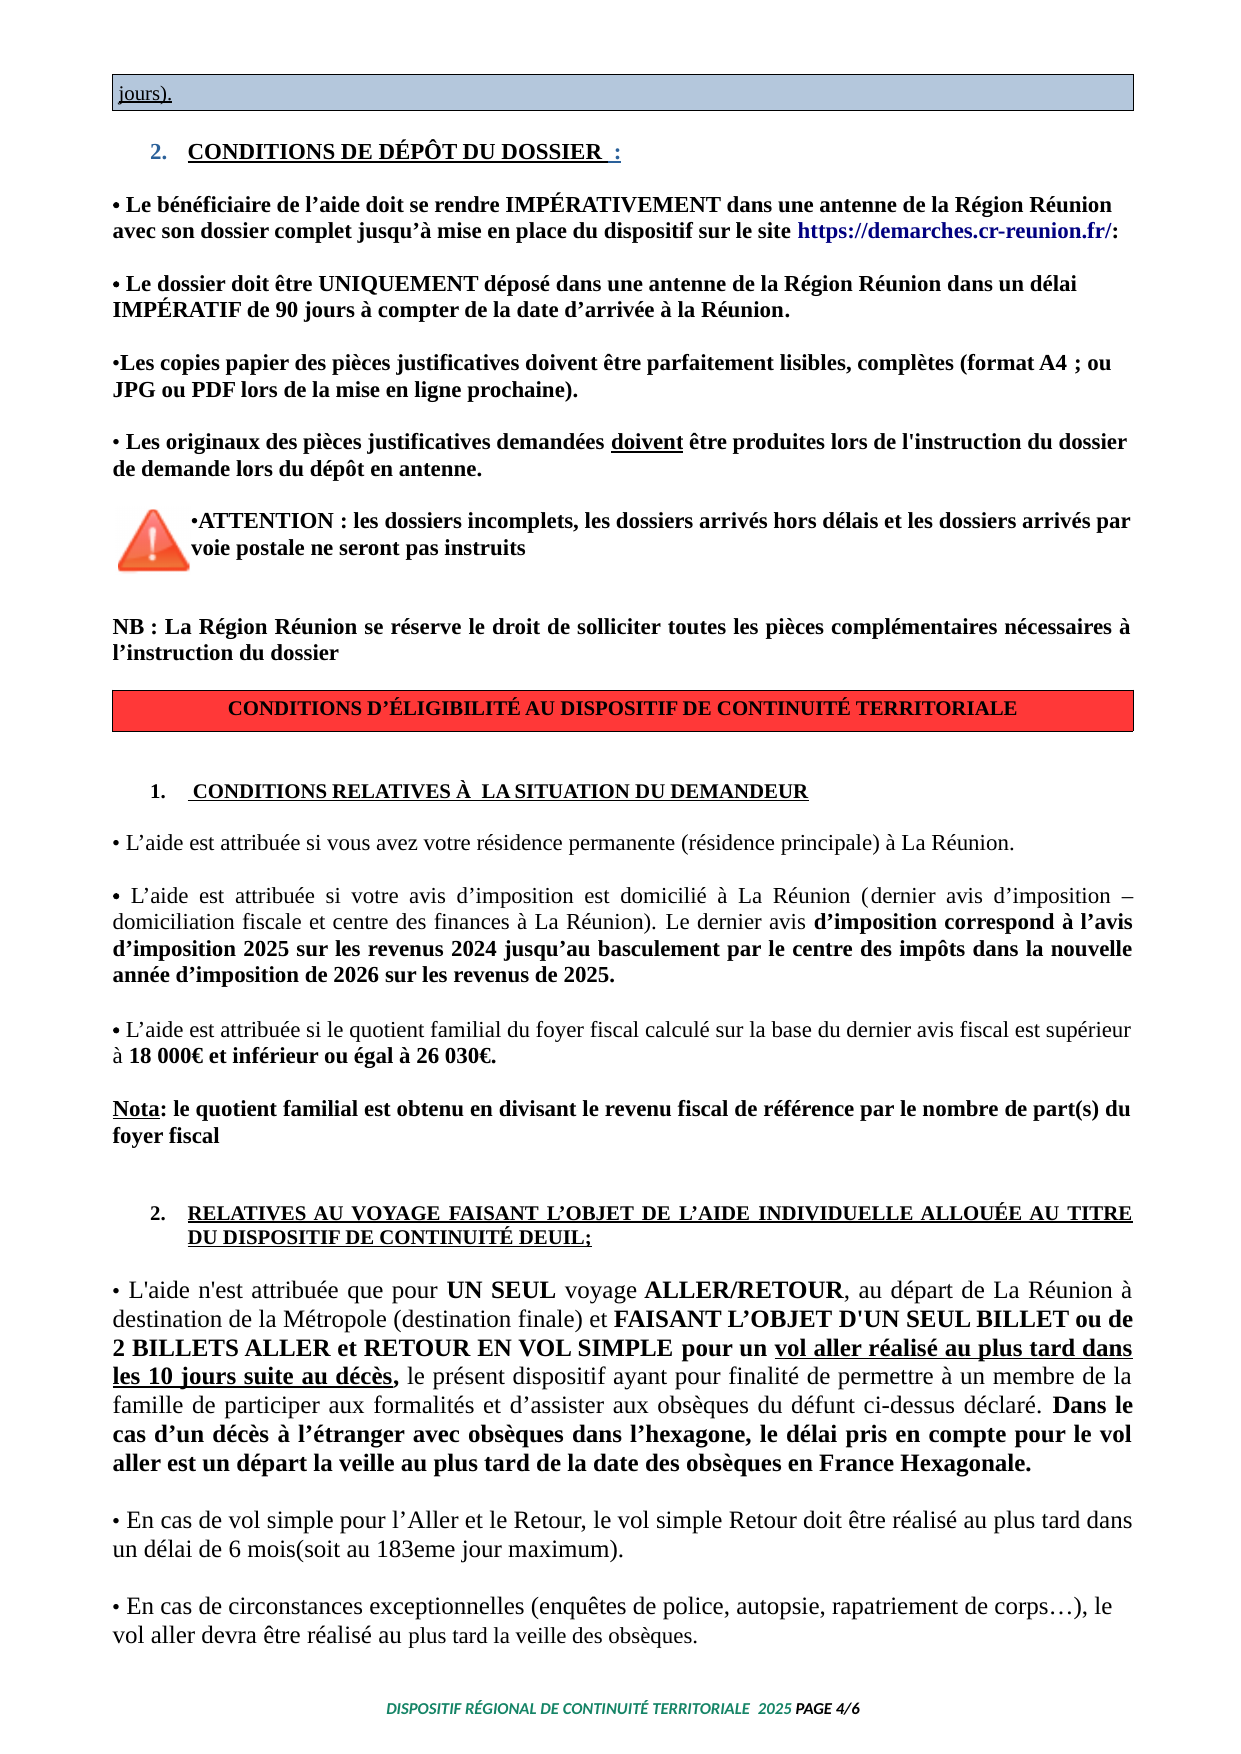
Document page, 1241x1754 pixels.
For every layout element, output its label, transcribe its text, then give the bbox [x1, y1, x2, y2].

text NB : La Région Réunion se réserve le droit de solliciter toutes les pièces complémentaires nécessaires à l’instruction du dossier [112, 613, 1133, 666]
list En cas de circonstances exceptionnelles (enquêtes de police, autopsie, rapatriement de corps…), le vol aller devra être réalisé au plus tard la veille des obsèques. [112, 1591, 1133, 1649]
list L’aide est attribuée si vous avez votre résidence permanente (résidence principale) à La Réunion. [112, 829, 1133, 856]
list Le bénéficiaire de l’aide doit se rendre IMPÉRATIVEMENT dans une antenne de la Région Réunion avec son dossier complet jusqu’à mise en place du dispositif sur le site https://demarches.cr-reunion.fr/: [112, 191, 1133, 244]
list L'aide n'est attribuée que pour UN SEUL voyage ALLER/RETOUR, au départ de La Réunion à destination de la Métropole (destination finale) et FAISANT L’OBJET D'UN SEUL BILLET ou de 2 BILLETS ALLER et RETOUR EN VOL SIMPLE pour un vol aller réalisé au plus tard dans les 10 jours suite au décès, le présent dispositif ayant pour finalité de permettre à un membre de la famille de participer aux formalités et d’assister aux obsèques du défunt ci-dessus déclaré. Dans le cas d’un décès à l’étranger avec obsèques dans l’hexagone, le délai pris en compte pour le vol aller est un départ la veille au plus tard de la date des obsèques en France Hexagonale. [112, 1275, 1133, 1476]
table_header CONDITIONS D’ÉLIGIBILITÉ AU DISPOSITIF DE CONTINUITÉ TERRITORIALE [113, 691, 1133, 731]
list L’aide est attribuée si le quotient familial du foyer fiscal calculé sur la base du dernier avis fiscal est supérieur à 18 000€ et inférieur ou égal à 26 030€. [112, 1016, 1133, 1069]
list Les originaux des pièces justificatives demandées doivent être produites lors de l'instruction du dossier de demande lors du dépôt en antenne. [112, 428, 1133, 481]
list CONDITIONS RELATIVES À LA SITUATION DU DEMANDEUR [150, 779, 1133, 803]
list CONDITIONS DE DÉPÔT DU DOSSIER : [150, 138, 1133, 165]
list ATTENTION : les dossiers incomplets, les dossiers arrivés hors délais et les dossiers arrivés par voie postale ne seront pas instruits [191, 507, 1133, 560]
list RELATIVES AU VOYAGE FAISANT L’OBJET DE L’AIDE INDIVIDUELLE ALLOUÉE AU TITRE DU DISPOSITIF DE CONTINUITÉ DEUIL; [150, 1201, 1133, 1249]
list Le dossier doit être UNIQUEMENT déposé dans une antenne de la Région Réunion dans un délai IMPÉRATIF de 90 jours à compter de la date d’arrivée à la Réunion. [112, 270, 1133, 323]
list Les copies papier des pièces justificatives doivent être parfaitement lisibles, complètes (format A4 ; ou JPG ou PDF lors de la mise en ligne prochaine). [112, 349, 1133, 402]
list Nota: le quotient familial est obtenu en divisant le revenu fiscal de référence par le nombre de part(s) du foyer fiscal [112, 1095, 1133, 1148]
picture [115, 506, 191, 575]
list L’aide est attribuée si votre avis d’imposition est domicilié à La Réunion (dernier avis d’imposition – domiciliation fiscale et centre des finances à La Réunion). Le dernier avis d’imposition correspond à l’avis d’imposition 2025 sur les revenus 2024 jusqu’au basculement par le centre des impôts dans la nouvelle année d’imposition de 2026 sur les revenus de 2025. [112, 882, 1133, 987]
table_header jours). [113, 75, 1133, 110]
list En cas de vol simple pour l’Aller et le Retour, le vol simple Retour doit être réalisé au plus tard dans un délai de 6 mois(soit au 183eme jour maximum). [112, 1505, 1133, 1563]
